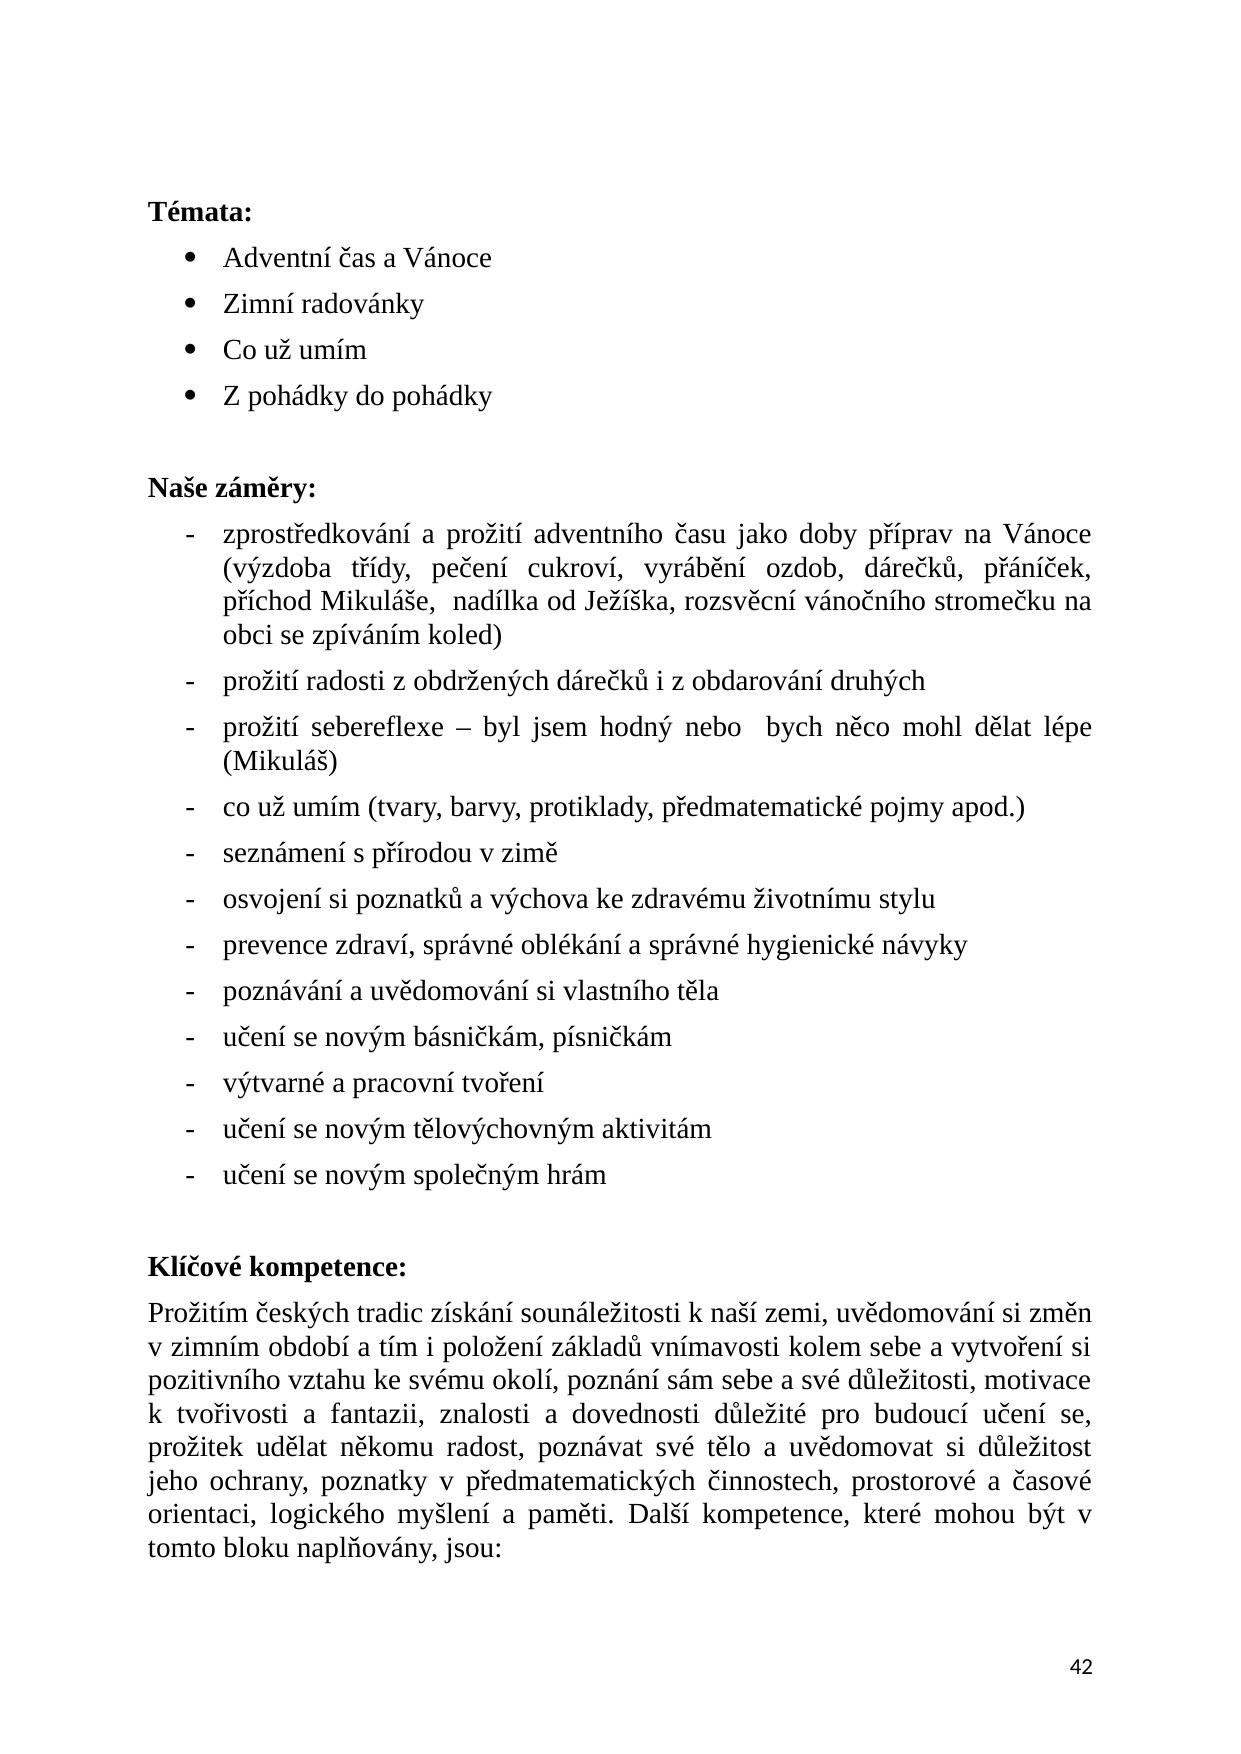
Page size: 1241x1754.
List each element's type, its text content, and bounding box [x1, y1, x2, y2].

list co už umím (tvary, barvy, protiklady, předmatematické pojmy apod.) [185, 789, 1093, 822]
list zprostředkování a prožití adventního času jako doby příprav na Vánoce (výzdoba třídy, pečení cukroví, vyrábění ozdob, dárečků, přáníček, příchod Mikuláše, nadílka od Ježíška, rozsvěcní vánočního stromečku na obci se zpíváním koled) [185, 516, 1093, 651]
text Témata: [148, 194, 1093, 227]
list seznámení s přírodou v zimě [185, 835, 1093, 868]
text Prožitím českých tradic získání sounáležitosti k naší zemi, uvědomování si změn v zimním období a tím i položení základů vnímavosti kolem sebe a vytvoření si pozitivního vztahu ke svému okolí, poznání sám sebe a své důležitosti, motivace k tvořivosti a fantazii, znalosti a dovednosti důležité pro budoucí učení se, prožitek udělat někomu radost, poznávat své tělo a uvědomovat si důležitost jeho ochrany, poznatky v předmatematických činnostech, prostorové a časové orientaci, logického myšlení a paměti. Další kompetence, které mohou být v tomto bloku naplňovány, jsou: [148, 1295, 1093, 1563]
list poznávání a uvědomování si vlastního těla [185, 973, 1093, 1006]
list Z pohádky do pohádky [185, 378, 1093, 412]
list Adventní čas a Vánoce [185, 240, 1093, 273]
list prevence zdraví, správné oblékání a správné hygienické návyky [185, 927, 1093, 960]
list výtvarné a pracovní tvoření [185, 1065, 1093, 1098]
list prožití sebereflexe – byl jsem hodný nebo bych něco mohl dělat lépe (Mikuláš) [185, 709, 1093, 776]
text Klíčové kompetence: [148, 1249, 1093, 1283]
list učení se novým společným hrám [185, 1157, 1093, 1191]
list osvojení si poznatků a výchova ke zdravému životnímu stylu [185, 881, 1093, 914]
list učení se novým básničkám, písničkám [185, 1019, 1093, 1052]
list prožití radosti z obdržených dárečků i z obdarování druhých [185, 663, 1093, 697]
text Naše záměry: [148, 470, 1093, 504]
list učení se novým tělovýchovným aktivitám [185, 1111, 1093, 1144]
list Zimní radovánky [185, 286, 1093, 319]
list Co už umím [185, 332, 1093, 366]
